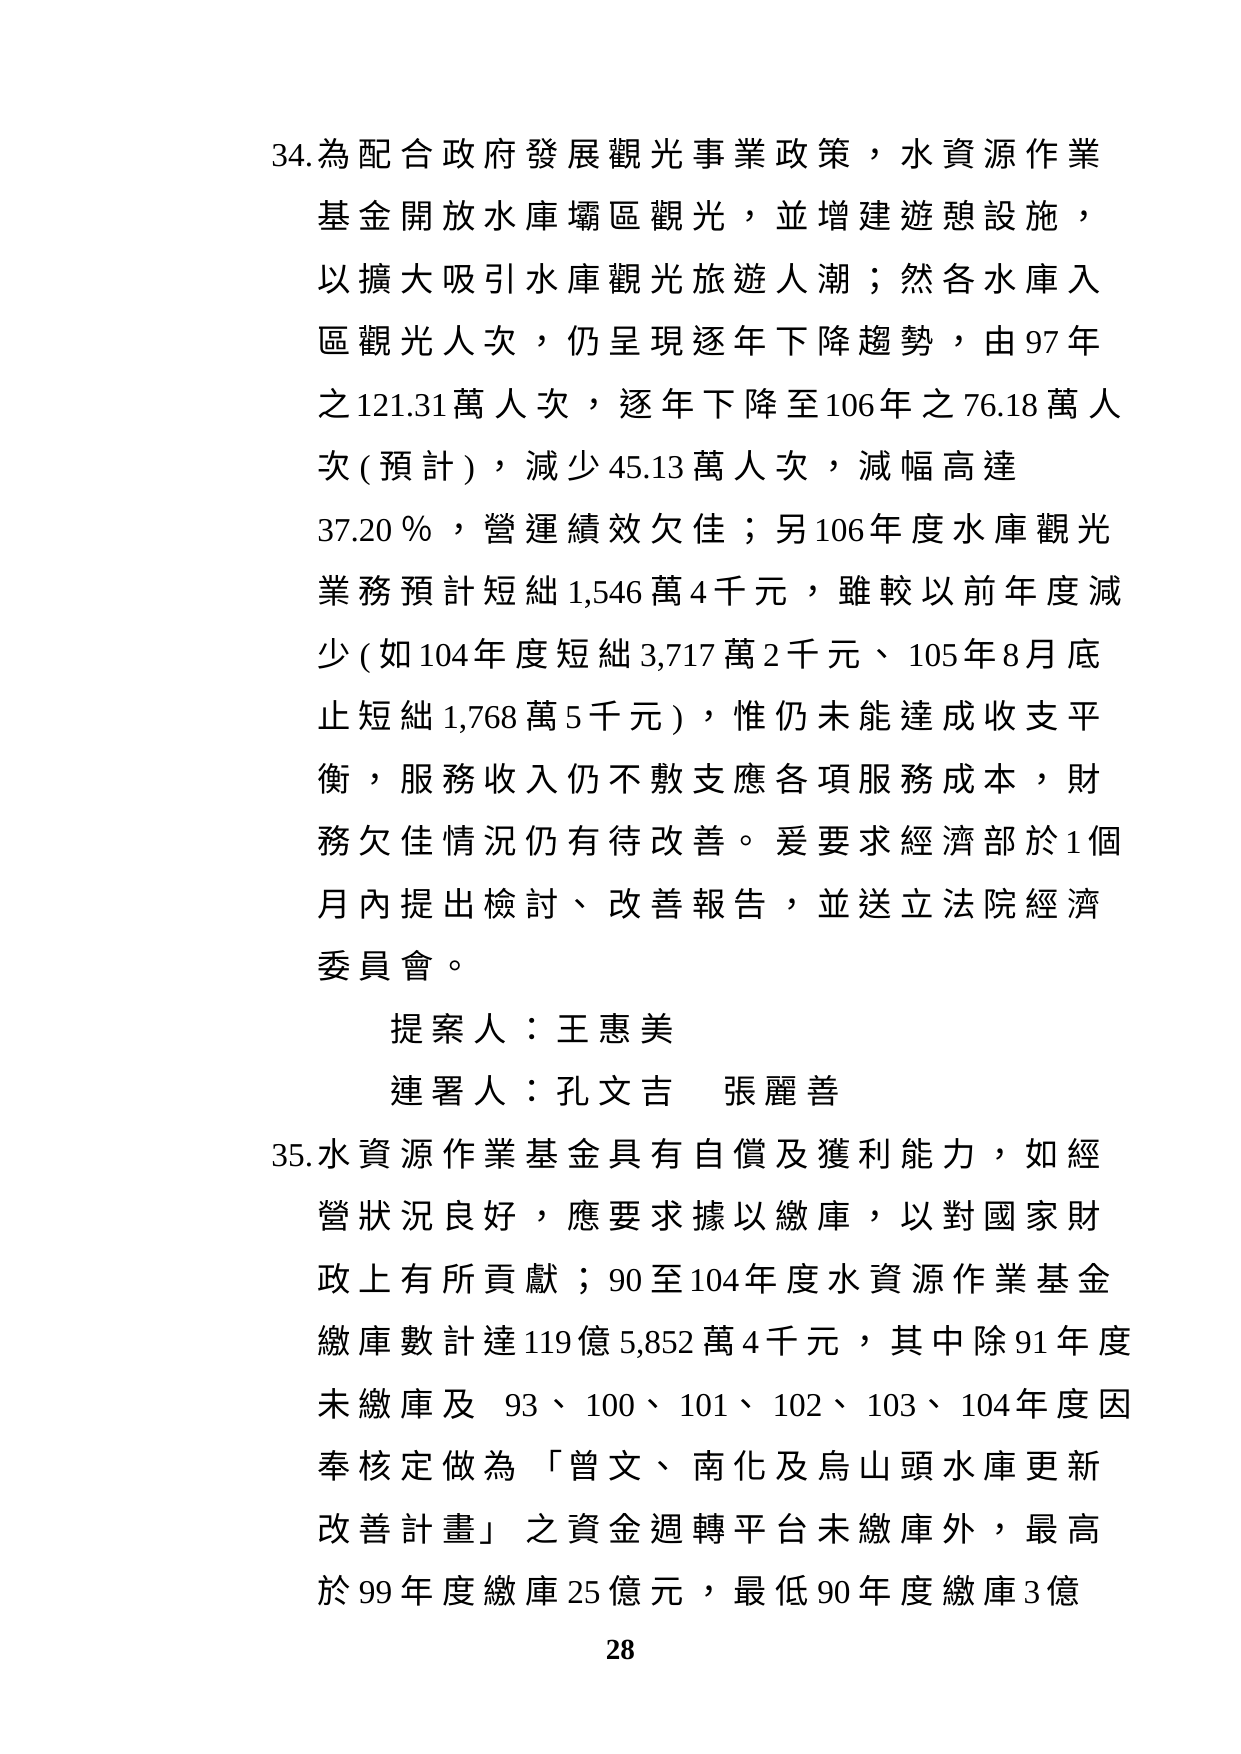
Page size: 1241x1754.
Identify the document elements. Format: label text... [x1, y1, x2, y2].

list 為配合政府發展觀光事業政策，水資源作業基金開放水庫壩區觀光，並增建遊憩設施，以擴大吸引水庫觀光旅遊人潮；然各水庫入區觀光人次，仍呈現逐年下降趨勢，由97年之121.31萬人次，逐年下降至106年之76.18萬人次(預計)，減少45.13萬人次，減幅高達37.20％，營運績效欠佳；另106年度水庫觀光業務預計短絀1,546萬4千元，雖較以前年度減少(如104年度短絀3,717萬2千元、105年8月底止短絀1,768萬5千元)，惟仍未能達成收支平衡，服務收入仍不敷支應各項服務成本，財務欠佳情況仍有待改善。爰要求經濟部於1個月內提出檢討、改善報告，並送立法院經濟委員會。 [265, 110, 1136, 985]
text 連署人：孔文吉 張麗善 [381, 1048, 1032, 1110]
text 提案人：王惠美 [381, 985, 1032, 1048]
list 水資源作業基金具有自償及獲利能力，如經營狀況良好，應要求據以繳庫，以對國家財政上有所貢獻；90至104年度水資源作業基金繳庫數計達119億5,852萬4千元，其中除91年度未繳庫及 93、100、101、102、103、104年度因奉核定做為「曾文、南化及烏山頭水庫更新改善計畫」之資金週轉平台未繳庫外，最高於99年度繳庫25億元，最低90年度繳庫3億 [265, 1110, 1136, 1610]
